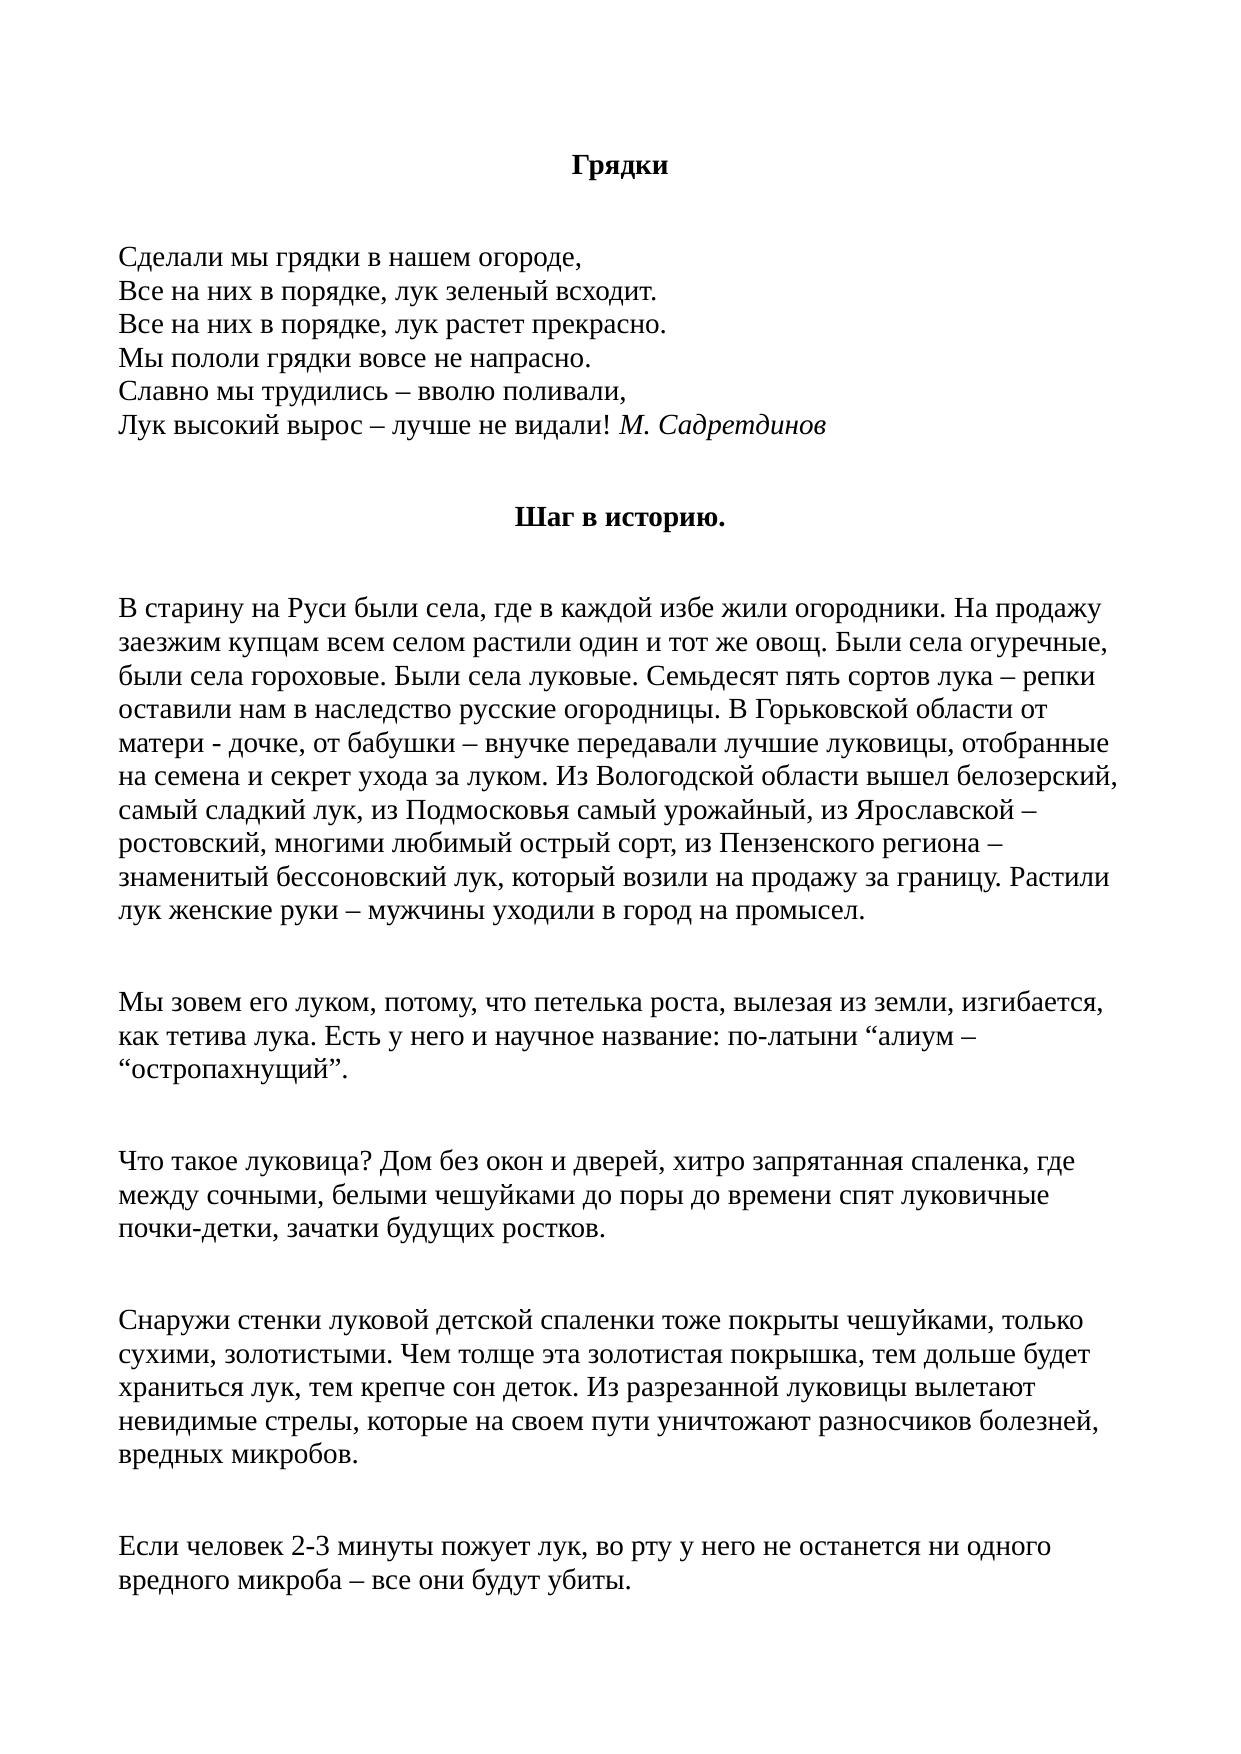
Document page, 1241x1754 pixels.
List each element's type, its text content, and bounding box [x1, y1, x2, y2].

text Если человек 2-3 минуты пожует лук, во рту у него не останется ни одного вредного микроба – все они будут убиты. [118, 1528, 1122, 1595]
text Снаружи стенки луковой детской спаленки тоже покрыты чешуйками, только сухими, золотистыми. Чем толще эта золотистая покрышка, тем дольше будет храниться лук, тем крепче сон деток. Из разрезанной луковицы вылетают невидимые стрелы, которые на своем пути уничтожают разносчиков болезней, вредных микробов. [118, 1302, 1122, 1470]
text В старину на Руси были села, где в каждой избе жили огородники. На продажу заезжим купцам всем селом растили один и тот же овощ. Были села огуречные, были села гороховые. Были села луковые. Семьдесят пять сортов лука – репки оставили нам в наследство русские огородницы. В Горьковской области от матери - дочке, от бабушки – внучке передавали лучшие луковицы, отобранные на семена и секрет ухода за луком. Из Вологодской области вышел белозерский, самый сладкий лук, из Подмосковья самый урожайный, из Ярославской – ростовский, многими любимый острый сорт, из Пензенского региона – знаменитый бессоновский лук, который возили на продажу за границу. Растили лук женские руки – мужчины уходили в город на промысел. [118, 591, 1122, 926]
text Мы зовем его луком, потому, что петелька роста, вылезая из земли, изгибается, как тетива лука. Есть у него и научное название: по-латыни “алиум – “остропахнущий”. [118, 984, 1122, 1085]
text Шаг в историю. [118, 499, 1122, 532]
text Что такое луковица? Дом без окон и дверей, хитро запрятанная спаленка, где между сочными, белыми чешуйками до поры до времени спят луковичные почки-детки, зачатки будущих ростков. [118, 1143, 1122, 1244]
text Грядки [118, 147, 1122, 181]
text Сделали мы грядки в нашем огороде, Все на них в порядке, лук зеленый всходит. Все на них в порядке, лук растет прекрасно. Мы пололи грядки вовсе не напрасно. Славно мы трудились – вволю поливали, Лук высокий вырос – лучше не видали! М. Садретдинов [118, 239, 1122, 440]
